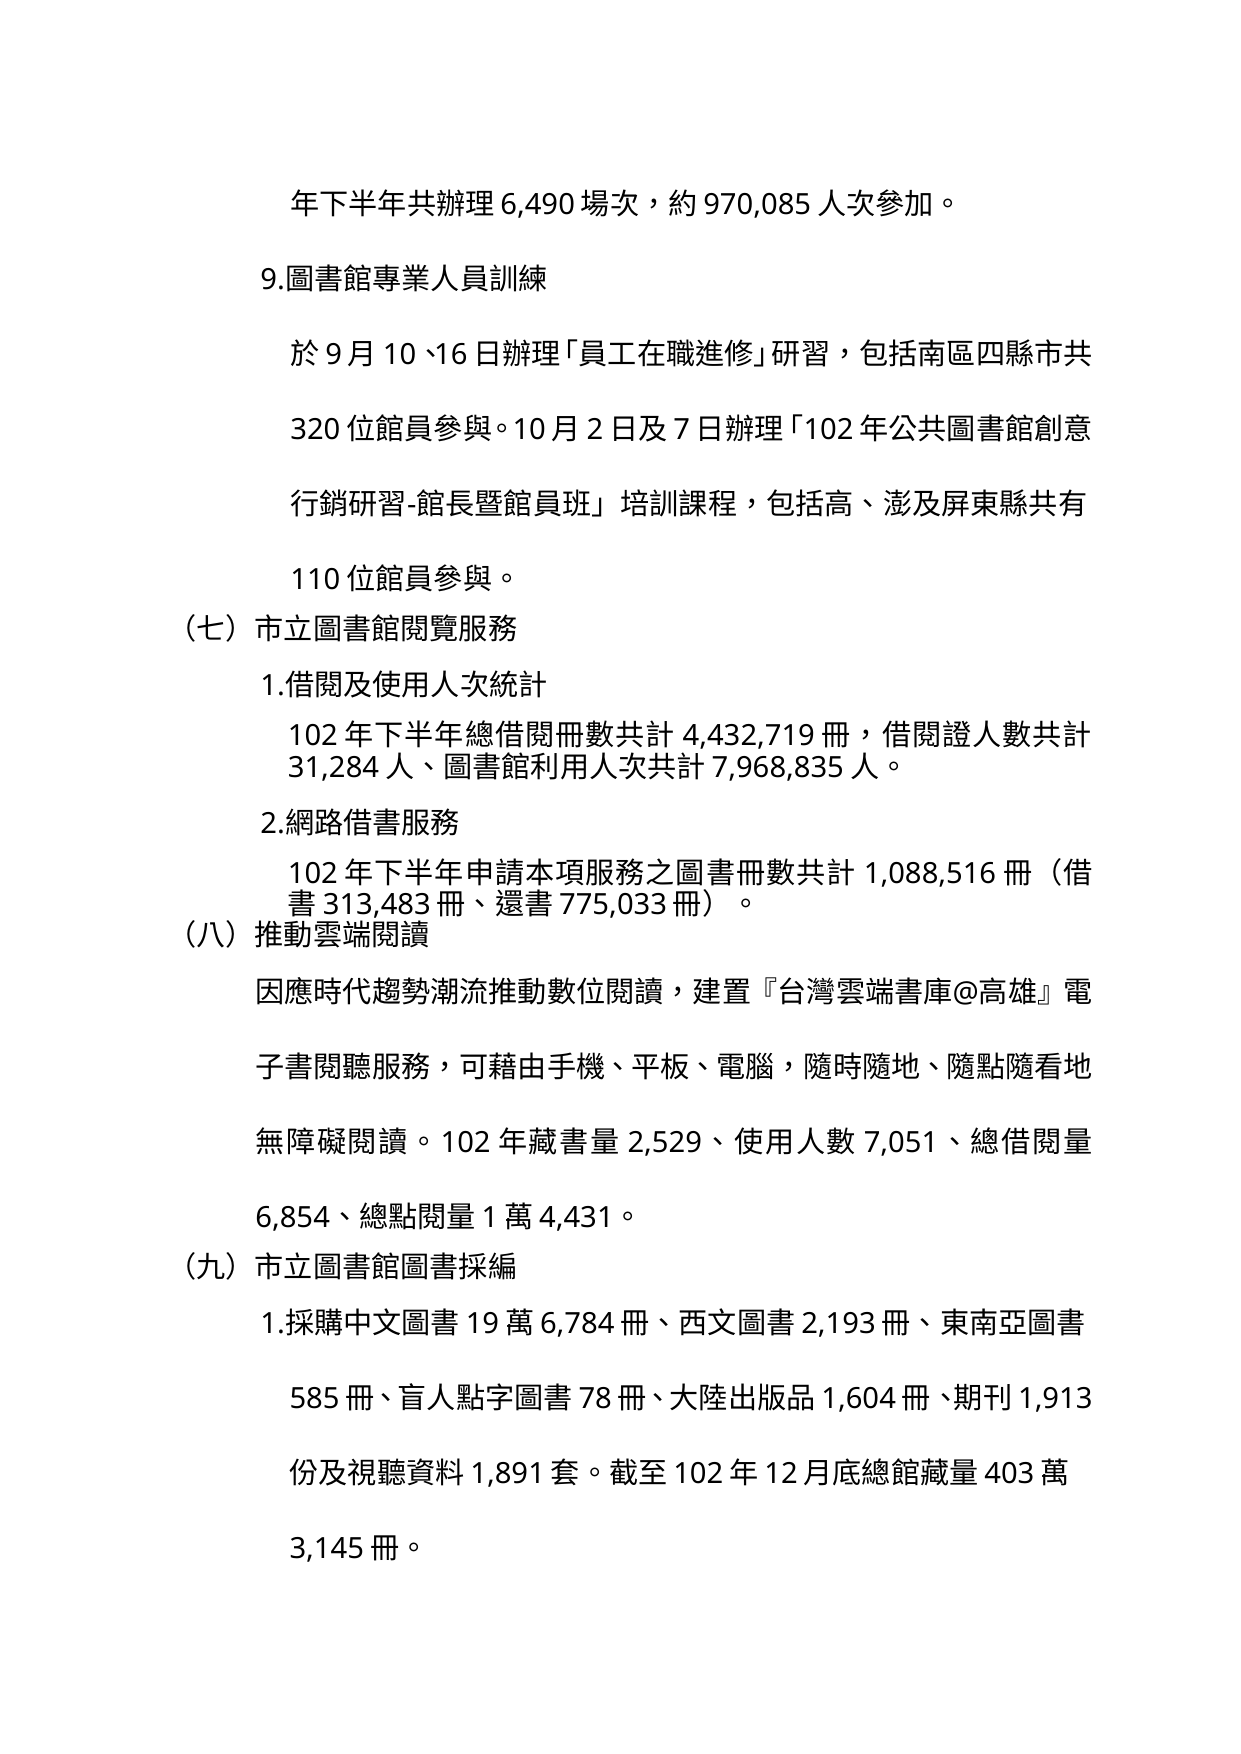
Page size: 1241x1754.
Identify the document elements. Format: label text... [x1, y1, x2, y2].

text 9.圖書館專業人員訓練 [260, 239, 1092, 314]
text 於9月10、16日辦理「員工在職進修」研習，包括南區四縣市共320位館員參與。10月2日及7日辦理「102年公共圖書館創意行銷研習-館長暨館員班」培訓課程，包括高、澎及屏東縣共有110位館員參與。 [290, 314, 1092, 614]
text 因應時代趨勢潮流推動數位閱讀，建置『台灣雲端書庫@高雄』電子書閱聽服務，可藉由手機、平板、電腦，隨時隨地、隨點隨看地無障礙閱讀。102年藏書量2,529、使用人數7,051、總借閱量6,854、總點閱量1萬4,431。 [255, 952, 1092, 1252]
text （八）推動雲端閱讀 [148, 921, 1092, 952]
text 102年下半年申請本項服務之圖書冊數共計1,088,516冊（借書313,483冊、還書775,033冊）。 [288, 858, 1092, 921]
text 1.借閱及使用人次統計 [260, 646, 1092, 721]
text 2.網路借書服務 [260, 783, 1092, 858]
text 年下半年共辦理6,490場次，約970,085人次參加。 [290, 164, 1092, 239]
text 1.採購中文圖書19萬6,784冊、西文圖書2,193冊、東南亞圖書585冊、盲人點字圖書78冊、大陸出版品1,604冊、期刊1,913份及視聽資料1,891套。截至102年12月底總館藏量403萬3,145冊。 [260, 1283, 1092, 1583]
text （七）市立圖書館閱覽服務 [148, 614, 1092, 646]
text 102年下半年總借閱冊數共計4,432,719冊，借閱證人數共計31,284人、圖書館利用人次共計7,968,835人。 [288, 721, 1092, 783]
text （九）市立圖書館圖書採編 [148, 1252, 1092, 1283]
